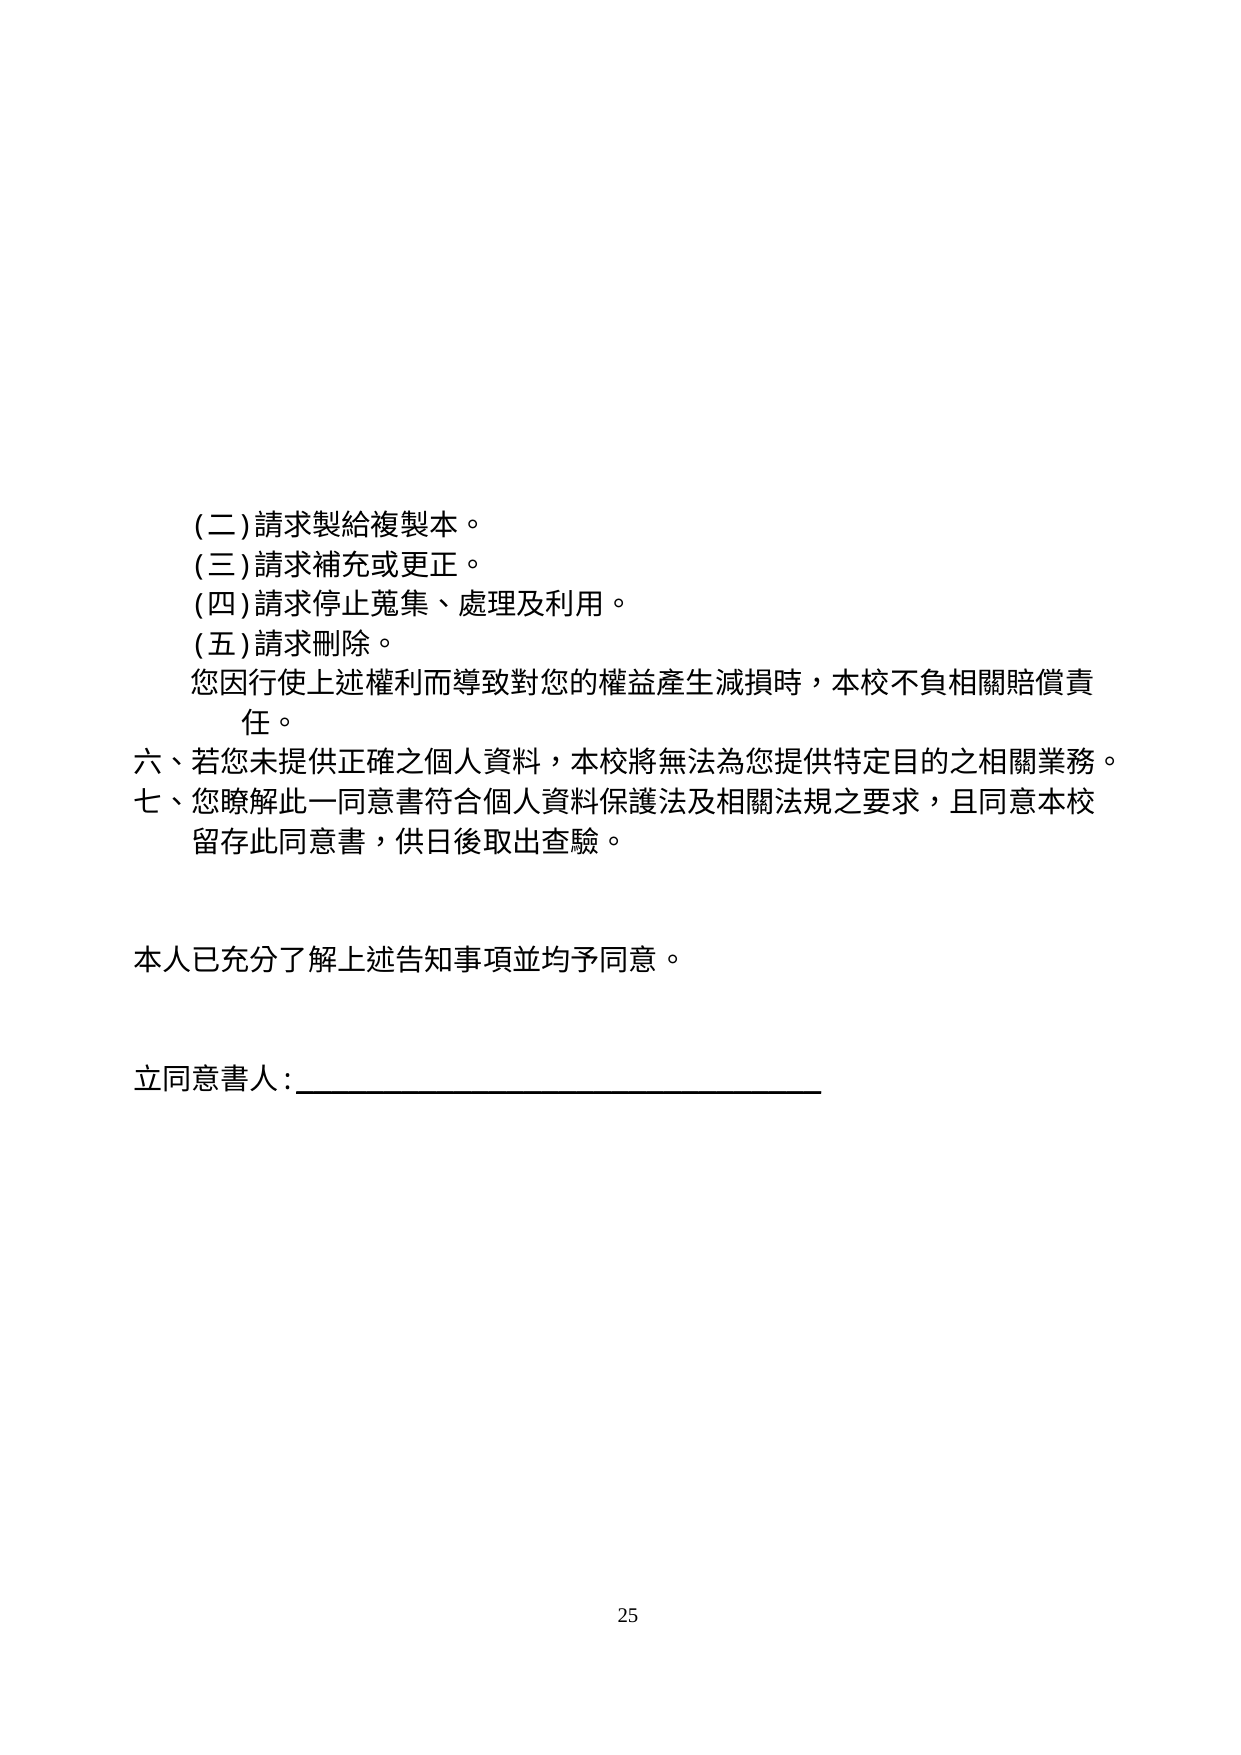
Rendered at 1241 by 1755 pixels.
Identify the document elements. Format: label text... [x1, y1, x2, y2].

text (四)請求停止蒐集、處理及利用。 [190, 583, 1122, 622]
text 您因行使上述權利而導致對您的權益產生減損時，本校不負相關賠償責任。 [190, 662, 1122, 741]
text (二)請求製給複製本。 [190, 504, 1122, 543]
text 六、若您未提供正確之個人資料，本校將無法為您提供特定目的之相關業務。 [133, 741, 1122, 781]
text (三)請求補充或更正。 [190, 543, 1122, 583]
text (五)請求刪除。 [190, 622, 1122, 662]
text 七、您瞭解此一同意書符合個人資料保護法及相關法規之要求，且同意本校留存此同意書，供日後取出查驗。 [133, 781, 1122, 860]
text 立同意書人:______________________________ [133, 1058, 1122, 1097]
text 本人已充分了解上述告知事項並均予同意。 [133, 939, 1122, 979]
